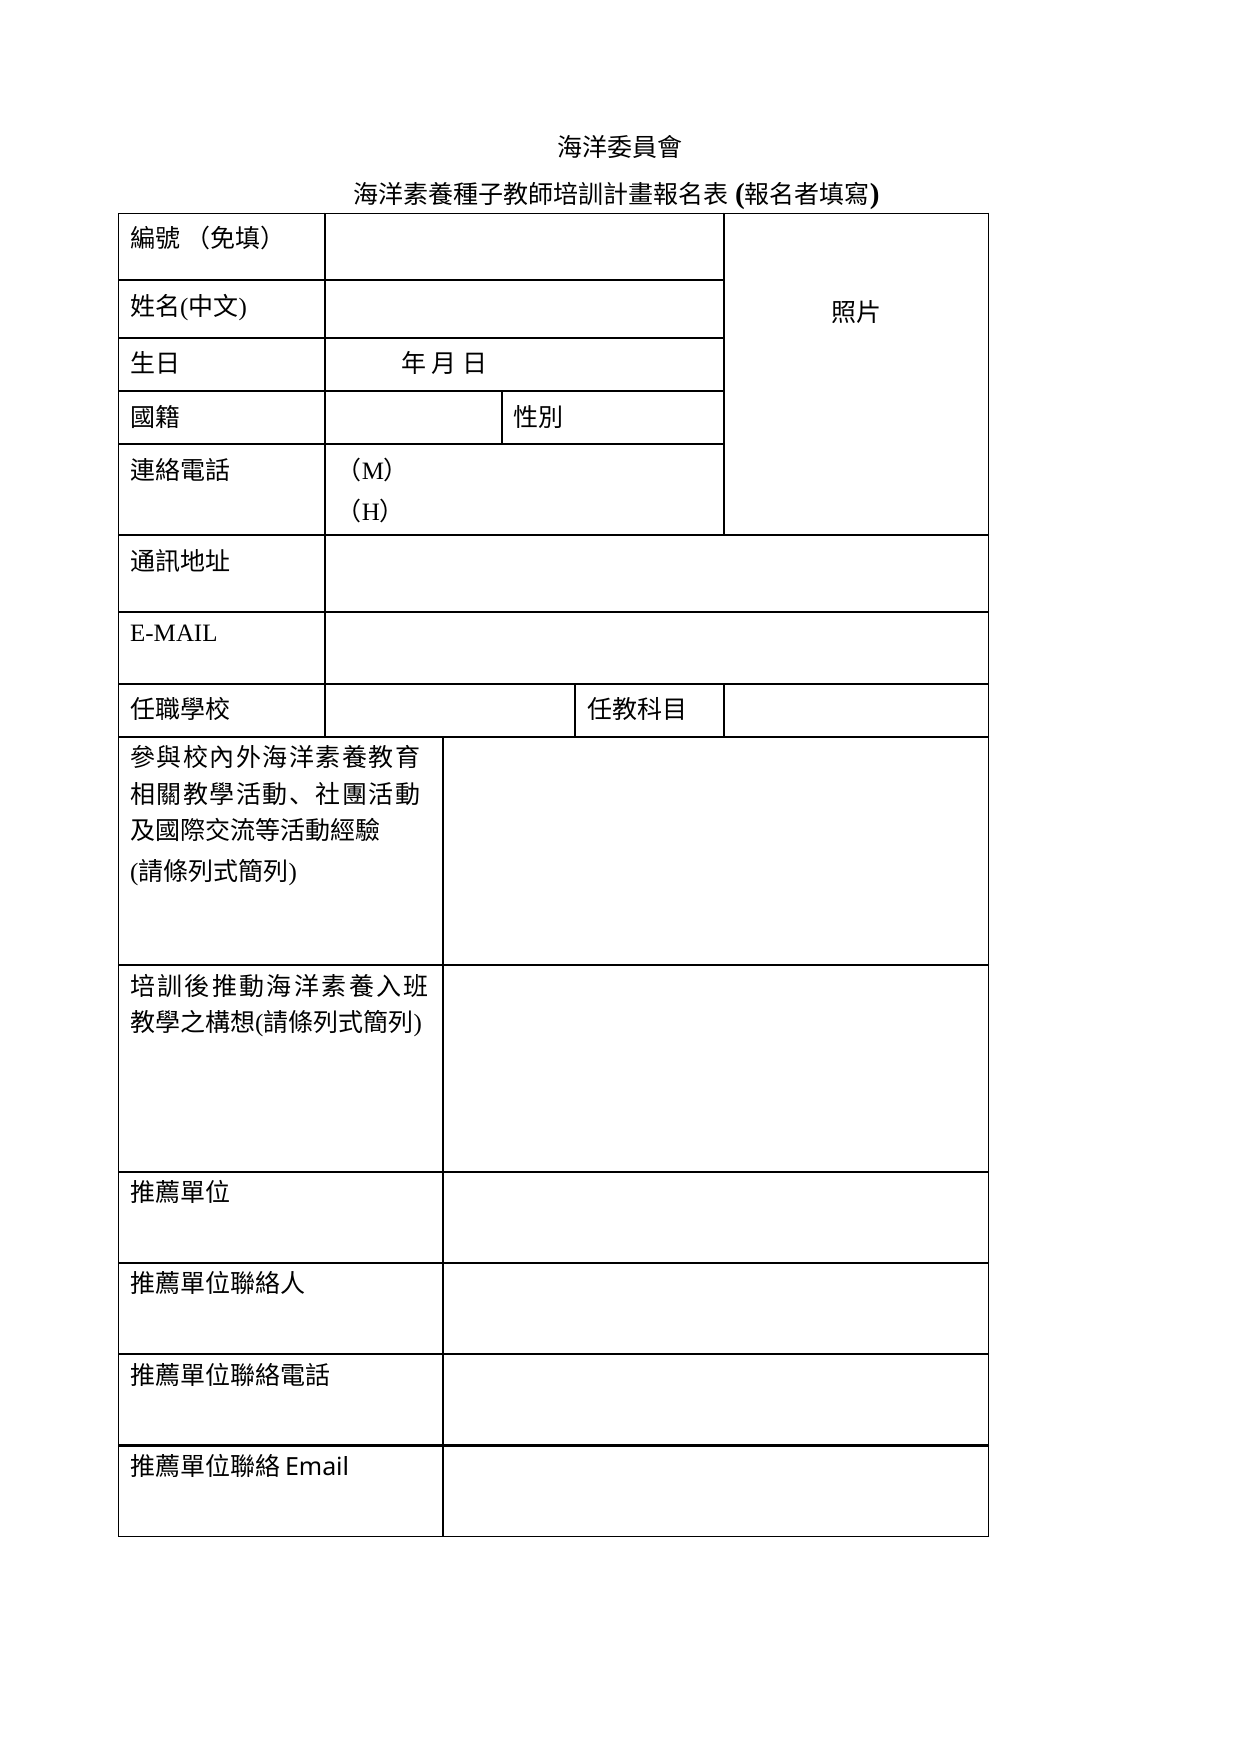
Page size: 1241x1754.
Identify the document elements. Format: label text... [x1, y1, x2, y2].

table_cell 推薦單位聯絡人 [119, 1264, 442, 1353]
table_cell 參與校內外海洋素養教育相關教學活動、社團活動及國際交流等活動經驗 (請條列式簡列) [119, 738, 442, 964]
table_cell [326, 392, 501, 443]
table_cell 推薦單位聯絡Email [119, 1447, 442, 1536]
table_cell [444, 1264, 988, 1353]
table_cell 年 月 日 [326, 339, 723, 390]
table_cell E-MAIL [119, 613, 324, 683]
table_cell 推薦單位 [119, 1173, 442, 1262]
table_cell 性別 [503, 392, 723, 443]
table_cell 姓名(中文) [119, 281, 324, 337]
table_cell 培訓後推動海洋素養入班教學之構想(請條列式簡列) [119, 966, 442, 1171]
table_cell [326, 281, 723, 337]
text 海洋委員會 [118, 127, 1122, 163]
table_header 編號 （免填） [119, 214, 324, 279]
table_header [326, 214, 723, 279]
table_cell 任職學校 [119, 685, 324, 736]
table_cell [444, 966, 988, 1171]
table_cell [326, 685, 574, 736]
table_cell [444, 738, 988, 964]
table_cell [326, 613, 988, 683]
table_cell [326, 536, 988, 611]
table_cell 推薦單位聯絡電話 [119, 1355, 442, 1444]
table_cell （M） （H） [326, 445, 723, 534]
table_cell [444, 1173, 988, 1262]
table_header 照片 [725, 214, 988, 534]
table_cell 任教科目 [576, 685, 723, 736]
text 海洋素養種子教師培訓計畫報名表 (報名者填寫) [118, 173, 1122, 212]
table_cell 通訊地址 [119, 536, 324, 611]
table_cell 連絡電話 [119, 445, 324, 534]
table_cell [725, 685, 988, 736]
table_cell 國籍 [119, 392, 324, 443]
table_cell [444, 1447, 988, 1536]
table_cell 生日 [119, 339, 324, 390]
table_cell [444, 1355, 988, 1444]
